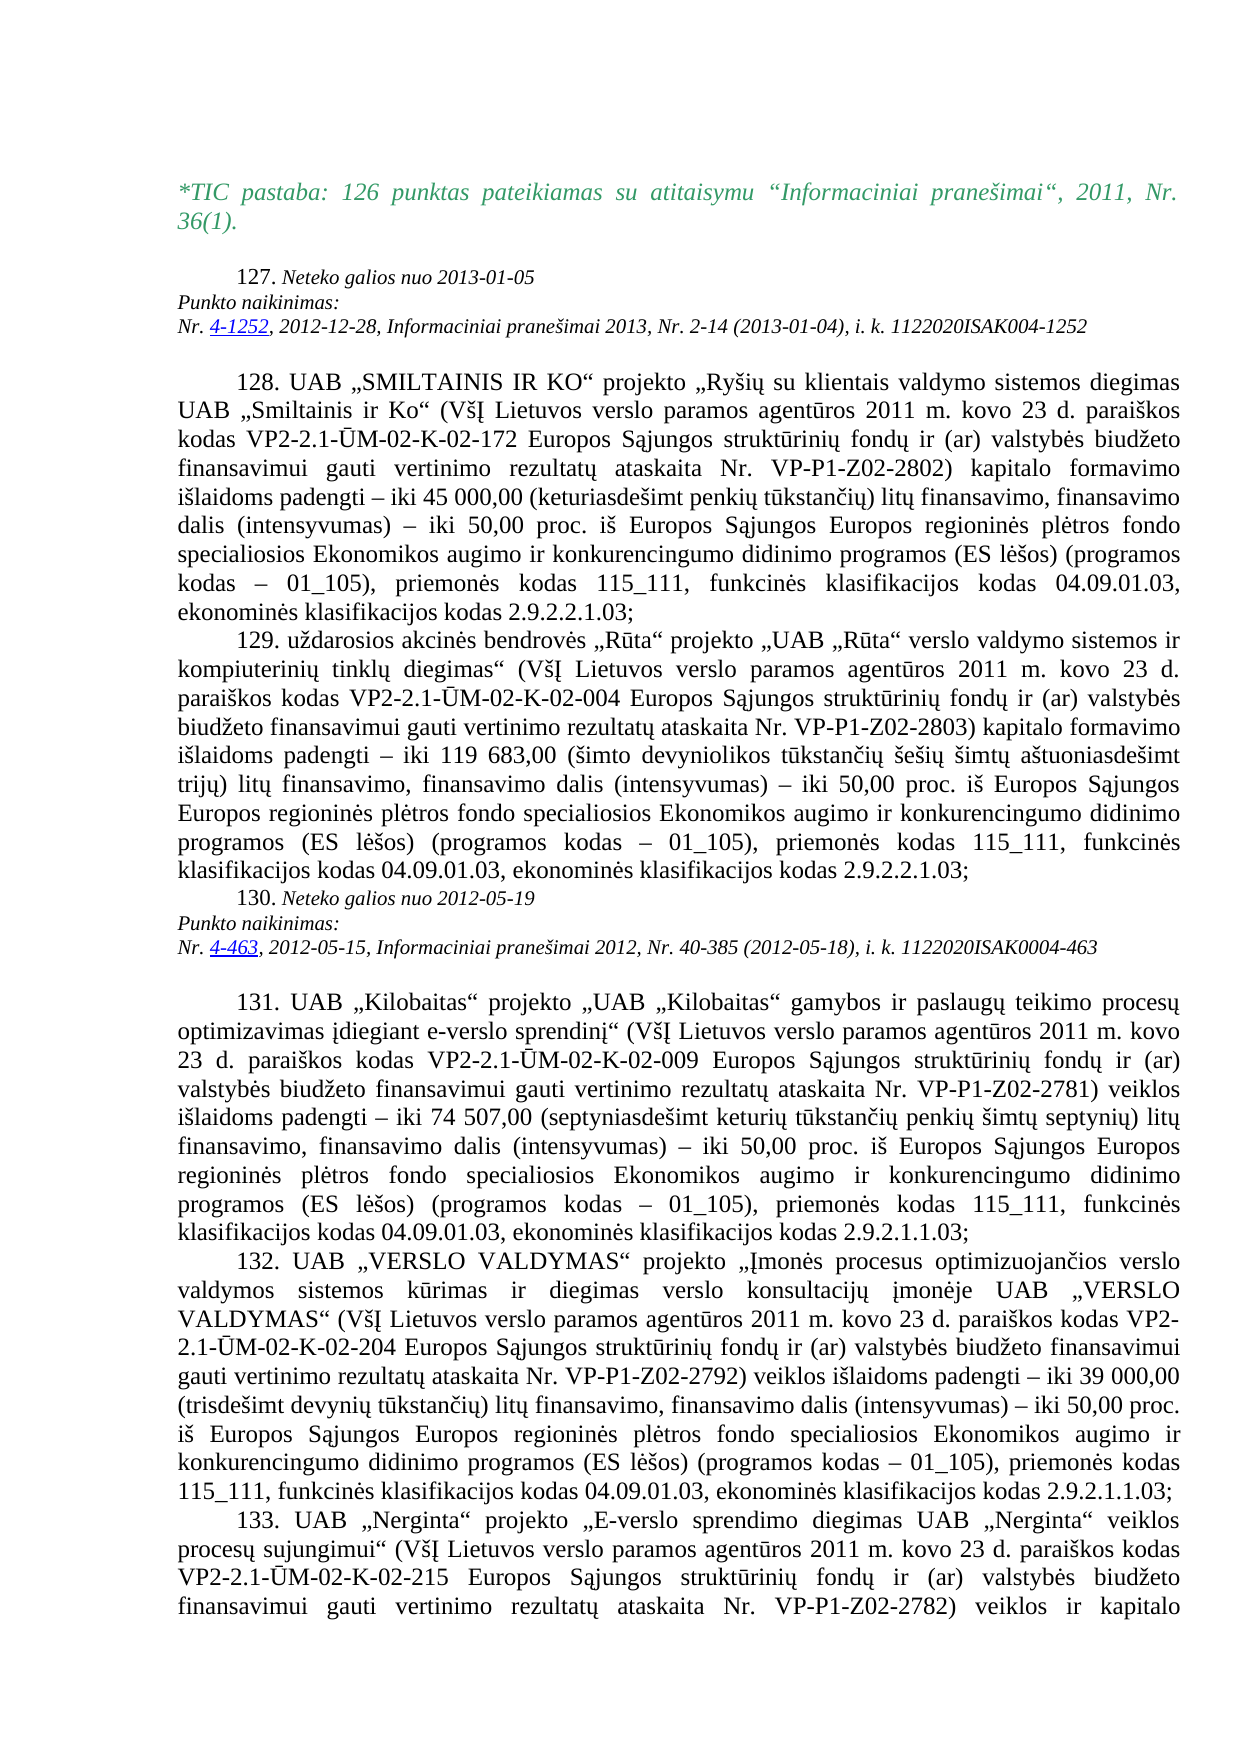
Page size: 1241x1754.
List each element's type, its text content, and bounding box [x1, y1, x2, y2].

text Nr. 4-463, 2012-05-15, Informaciniai pranešimai 2012, Nr. 40-385 (2012-05-18), i. k. 1122020ISAK0004-463 [177, 934, 1181, 959]
text Punkto naikinimas: [177, 290, 1181, 314]
text *TIC pastaba: 126 punktas pateikiamas su atitaisymu “Informaciniai pranešimai“, 2011, Nr. 36(1). [177, 177, 1181, 235]
text 127. Neteko galios nuo 2013-01-05 [177, 263, 1181, 290]
text Punkto naikinimas: [177, 911, 1181, 934]
text 131. UAB „Kilobaitas“ projekto „UAB „Kilobaitas“ gamybos ir paslaugų teikimo procesų optimizavimas įdiegiant e-verslo sprendinį“ (VšĮ Lietuvos verslo paramos agentūros 2011 m. kovo 23 d. paraiškos kodas VP2-2.1-ŪM-02-K-02-009 Europos Sąjungos struktūrinių fondų ir (ar) valstybės biudžeto finansavimui gauti vertinimo rezultatų ataskaita Nr. VP-P1-Z02-2781) veiklos išlaidoms padengti – iki 74 507,00 (septyniasdešimt keturių tūkstančių penkių šimtų septynių) litų finansavimo, finansavimo dalis (intensyvumas) – iki 50,00 proc. iš Europos Sąjungos Europos regioninės plėtros fondo specialiosios Ekonomikos augimo ir konkurencingumo didinimo programos (ES lėšos) (programos kodas – 01_105), priemonės kodas 115_111, funkcinės klasifikacijos kodas 04.09.01.03, ekonominės klasifikacijos kodas 2.9.2.1.1.03; [177, 987, 1181, 1246]
text 132. UAB „VERSLO VALDYMAS“ projekto „Įmonės procesus optimizuojančios verslo valdymos sistemos kūrimas ir diegimas verslo konsultacijų įmonėje UAB „VERSLO VALDYMAS“ (VšĮ Lietuvos verslo paramos agentūros 2011 m. kovo 23 d. paraiškos kodas VP2-2.1-ŪM-02-K-02-204 Europos Sąjungos struktūrinių fondų ir (ar) valstybės biudžeto finansavimui gauti vertinimo rezultatų ataskaita Nr. VP-P1-Z02-2792) veiklos išlaidoms padengti – iki 39 000,00 (trisdešimt devynių tūkstančių) litų finansavimo, finansavimo dalis (intensyvumas) – iki 50,00 proc. iš Europos Sąjungos Europos regioninės plėtros fondo specialiosios Ekonomikos augimo ir konkurencingumo didinimo programos (ES lėšos) (programos kodas – 01_105), priemonės kodas 115_111, funkcinės klasifikacijos kodas 04.09.01.03, ekonominės klasifikacijos kodas 2.9.2.1.1.03; [177, 1246, 1181, 1505]
text 130. Neteko galios nuo 2012-05-19 [177, 884, 1181, 911]
text Nr. 4-1252, 2012-12-28, Informaciniai pranešimai 2013, Nr. 2-14 (2013-01-04), i. k. 1122020ISAK004-1252 [177, 314, 1181, 338]
text 128. UAB „SMILTAINIS IR KO“ projekto „Ryšių su klientais valdymo sistemos diegimas UAB „Smiltainis ir Ko“ (VšĮ Lietuvos verslo paramos agentūros 2011 m. kovo 23 d. paraiškos kodas VP2-2.1-ŪM-02-K-02-172 Europos Sąjungos struktūrinių fondų ir (ar) valstybės biudžeto finansavimui gauti vertinimo rezultatų ataskaita Nr. VP-P1-Z02-2802) kapitalo formavimo išlaidoms padengti – iki 45 000,00 (keturiasdešimt penkių tūkstančių) litų finansavimo, finansavimo dalis (intensyvumas) – iki 50,00 proc. iš Europos Sąjungos Europos regioninės plėtros fondo specialiosios Ekonomikos augimo ir konkurencingumo didinimo programos (ES lėšos) (programos kodas – 01_105), priemonės kodas 115_111, funkcinės klasifikacijos kodas 04.09.01.03, ekonominės klasifikacijos kodas 2.9.2.2.1.03; [177, 367, 1181, 625]
text 133. UAB „Nerginta“ projekto „E-verslo sprendimo diegimas UAB „Nerginta“ veiklos procesų sujungimui“ (VšĮ Lietuvos verslo paramos agentūros 2011 m. kovo 23 d. paraiškos kodas VP2-2.1-ŪM-02-K-02-215 Europos Sąjungos struktūrinių fondų ir (ar) valstybės biudžeto finansavimui gauti vertinimo rezultatų ataskaita Nr. VP-P1-Z02-2782) veiklos ir kapitalo [177, 1505, 1181, 1620]
text 129. uždarosios akcinės bendrovės „Rūta“ projekto „UAB „Rūta“ verslo valdymo sistemos ir kompiuterinių tinklų diegimas“ (VšĮ Lietuvos verslo paramos agentūros 2011 m. kovo 23 d. paraiškos kodas VP2-2.1-ŪM-02-K-02-004 Europos Sąjungos struktūrinių fondų ir (ar) valstybės biudžeto finansavimui gauti vertinimo rezultatų ataskaita Nr. VP-P1-Z02-2803) kapitalo formavimo išlaidoms padengti – iki 119 683,00 (šimto devyniolikos tūkstančių šešių šimtų aštuoniasdešimt trijų) litų finansavimo, finansavimo dalis (intensyvumas) – iki 50,00 proc. iš Europos Sąjungos Europos regioninės plėtros fondo specialiosios Ekonomikos augimo ir konkurencingumo didinimo programos (ES lėšos) (programos kodas – 01_105), priemonės kodas 115_111, funkcinės klasifikacijos kodas 04.09.01.03, ekonominės klasifikacijos kodas 2.9.2.2.1.03; [177, 625, 1181, 884]
